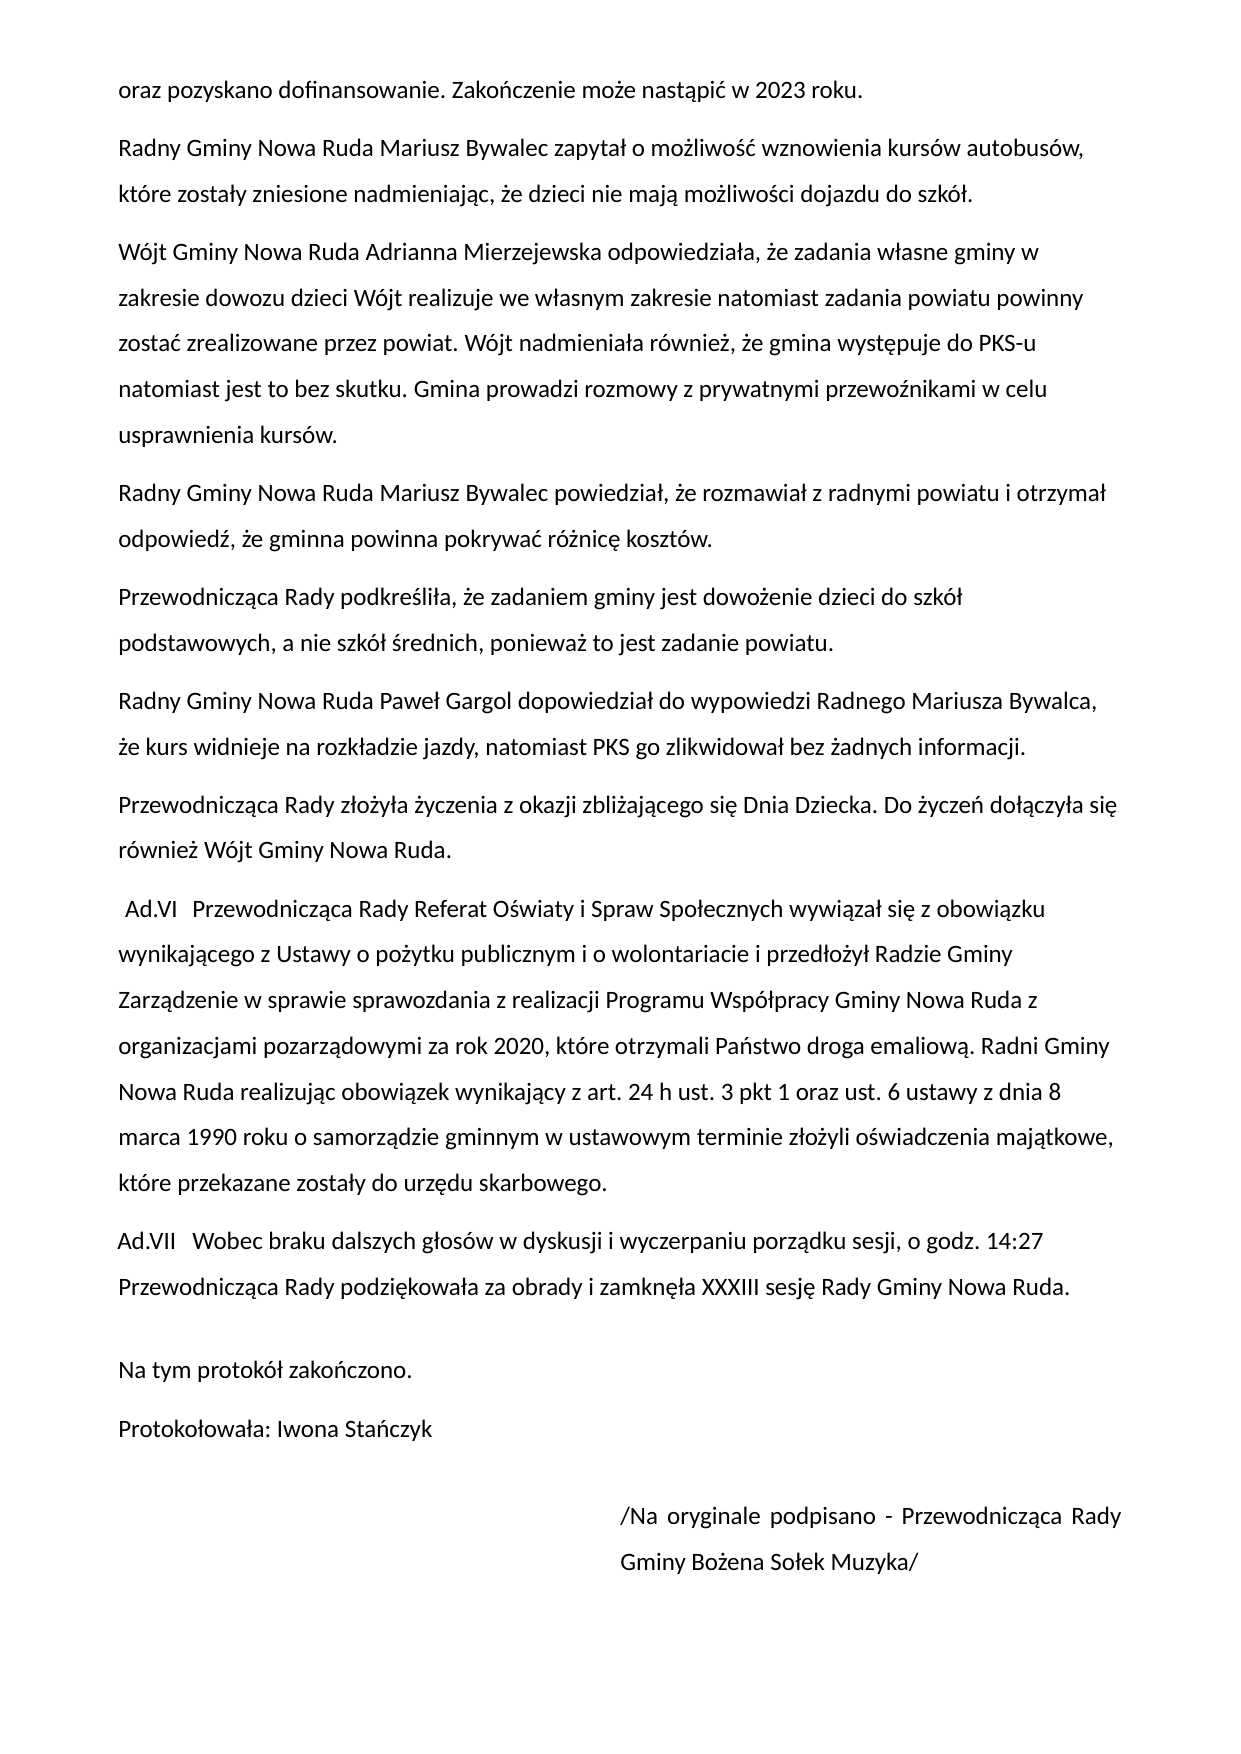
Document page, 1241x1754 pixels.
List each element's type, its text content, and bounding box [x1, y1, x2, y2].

text Protokołowała: Iwona Stańczyk [118, 1413, 1122, 1443]
list Radny Gminy Nowa Ruda Paweł Gargol dopowiedział do wypowiedzi Radnego Mariusza Bywalca, że kurs widnieje na rozkładzie jazdy, natomiast PKS go zlikwidował bez żadnych informacji. [118, 685, 1122, 761]
list Radny Gminy Nowa Ruda Mariusz Bywalec zapytał o możliwość wznowienia kursów autobusów, które zostały zniesione nadmieniając, że dzieci nie mają możliwości dojazdu do szkół. [118, 132, 1122, 208]
list Przewodnicząca Rady złożyła życzenia z okazji zbliżającego się Dnia Dziecka. Do życzeń dołączyła się również Wójt Gminy Nowa Ruda. [118, 789, 1122, 865]
list Wobec braku dalszych głosów w dyskusji i wyczerpaniu porządku sesji, o godz. 14:27 Przewodnicząca Rady podziękowała za obrady i zamknęła XXXIII sesję Rady Gminy Nowa Ruda. [117, 1226, 1122, 1302]
list Radny Gminy Nowa Ruda Mariusz Bywalec powiedział, że rozmawiał z radnymi powiatu i otrzymał odpowiedź, że gminna powinna pokrywać różnicę kosztów. [118, 477, 1122, 553]
text Na tym protokół zakończono. [118, 1354, 1122, 1385]
list Przewodnicząca Rady podkreśliła, że zadaniem gminy jest dowożenie dzieci do szkół podstawowych, a nie szkół średnich, ponieważ to jest zadanie powiatu. [118, 581, 1122, 657]
list oraz pozyskano dofinansowanie. Zakończenie może nastąpić w 2023 roku. [118, 74, 1122, 104]
list Przewodnicząca Rady Referat Oświaty i Spraw Społecznych wywiązał się z obowiązku wynikającego z Ustawy o pożytku publicznym i o wolontariacie i przedłożył Radzie Gminy Zarządzenie w sprawie sprawozdania z realizacji Programu Współpracy Gminy Nowa Ruda z organizacjami pozarządowymi za rok 2020, które otrzymali Państwo droga emaliową. Radni Gminy Nowa Ruda realizując obowiązek wynikający z art. 24 h ust. 3 pkt 1 oraz ust. 6 ustawy z dnia 8 marca 1990 roku o samorządzie gminnym w ustawowym terminie złożyli oświadczenia majątkowe, które przekazane zostały do urzędu skarbowego. [118, 893, 1122, 1198]
list Wójt Gminy Nowa Ruda Adrianna Mierzejewska odpowiedziała, że zadania własne gminy w zakresie dowozu dzieci Wójt realizuje we własnym zakresie natomiast zadania powiatu powinny zostać zrealizowane przez powiat. Wójt nadmieniała również, że gmina występuje do PKS-u natomiast jest to bez skutku. Gmina prowadzi rozmowy z prywatnymi przewoźnikami w celu usprawnienia kursów. [118, 236, 1122, 449]
text /Na oryginale podpisano - Przewodnicząca Rady Gminy Bożena Sołek Muzyka/ [620, 1500, 1122, 1576]
